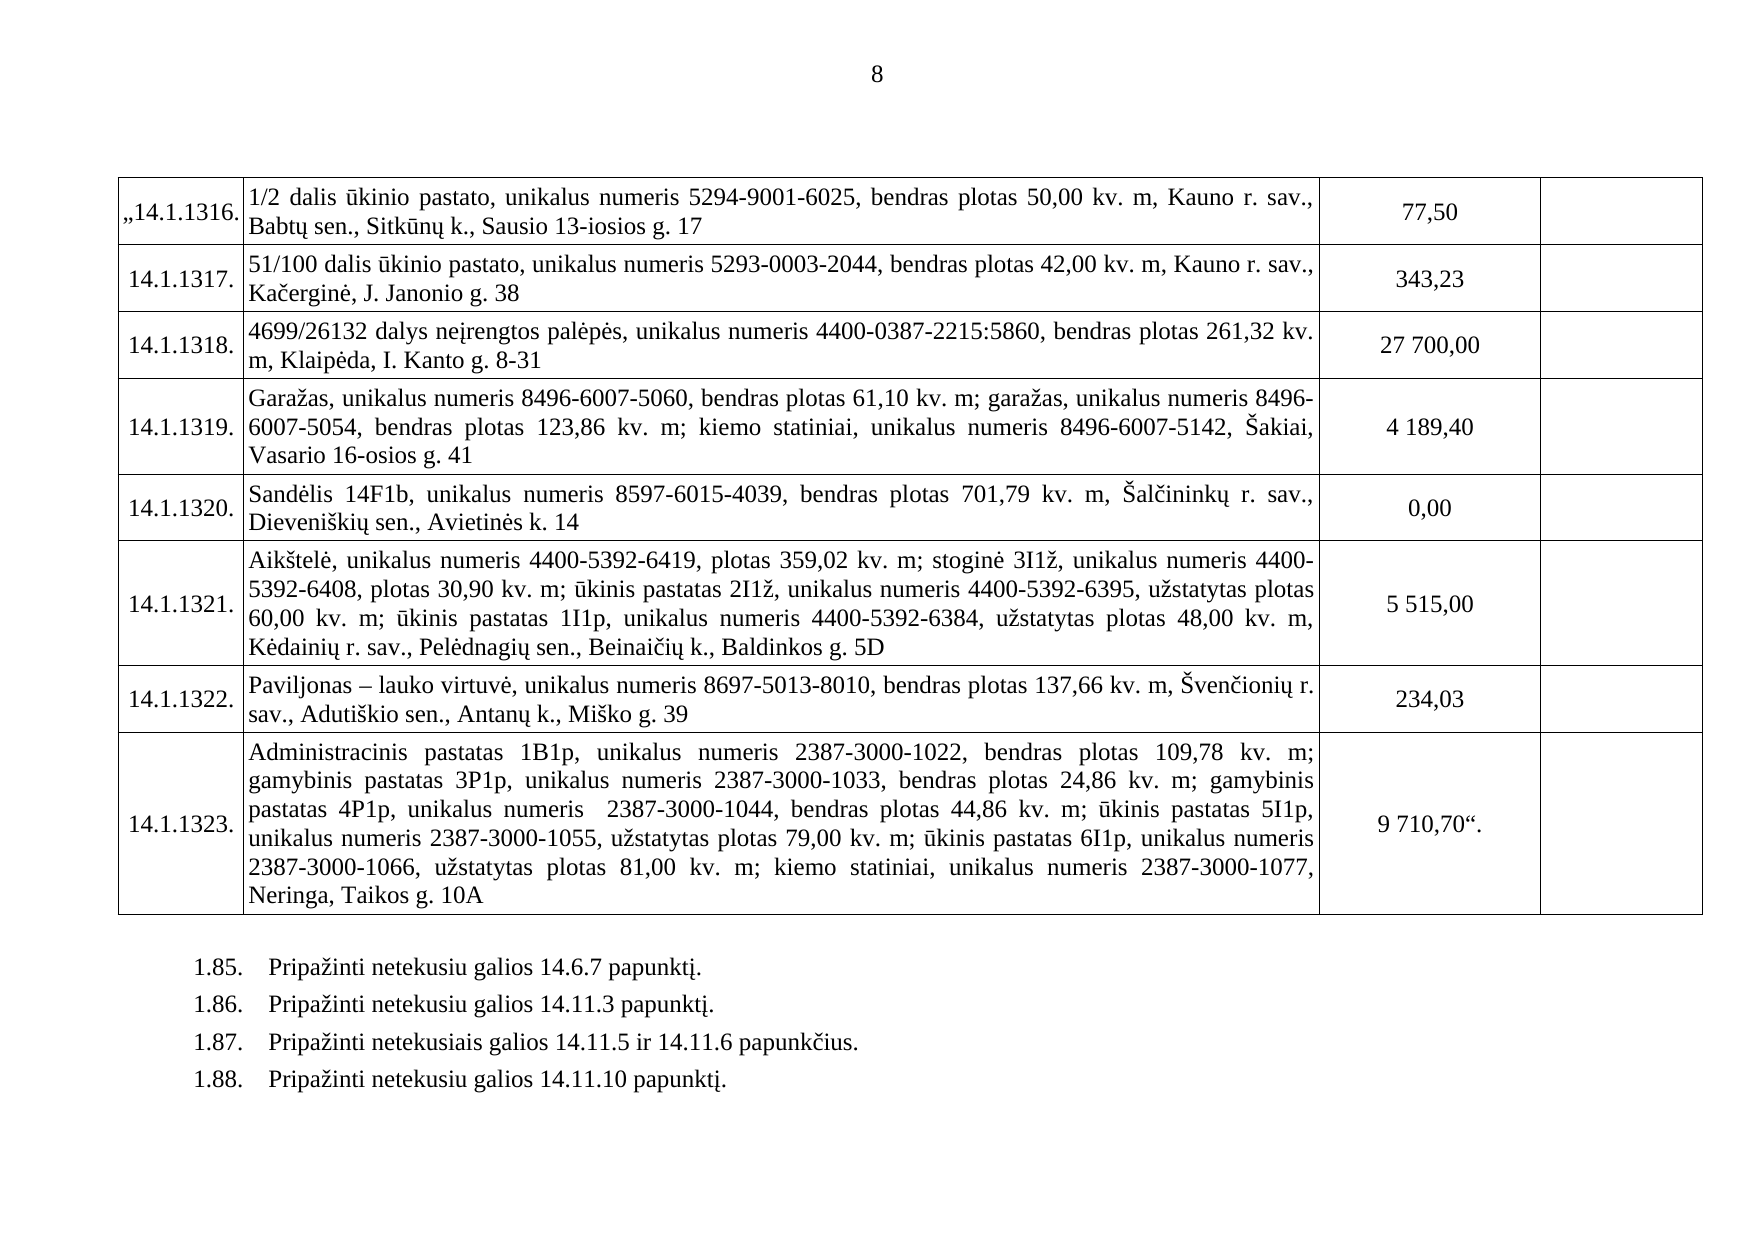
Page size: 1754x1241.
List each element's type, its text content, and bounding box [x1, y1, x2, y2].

text 1.88. Pripažinti netekusiu galios 14.11.10 papunktį. [118, 1056, 1636, 1093]
table_cell 343,23 [1320, 245, 1540, 311]
table_cell 14.1.1317. [119, 245, 243, 311]
table_header „14.1.1316. [119, 178, 243, 244]
table_header 77,50 [1320, 178, 1540, 244]
table_cell 0,00 [1320, 475, 1540, 540]
text 1.87. Pripažinti netekusiais galios 14.11.5 ir 14.11.6 papunkčius. [118, 1018, 1636, 1056]
table_cell [1541, 245, 1702, 311]
table_cell Garažas, unikalus numeris 8496-6007-5060, bendras plotas 61,10 kv. m; garažas, unikalus numeris 8496-6007-5054, bendras plotas 123,86 kv. m; kiemo statiniai, unikalus numeris 8496-6007-5142, Šakiai, Vasario 16-osios g. 41 [244, 379, 1319, 473]
table_cell 14.1.1321. [119, 541, 243, 665]
table_cell 14.1.1322. [119, 666, 243, 732]
table_cell Aikštelė, unikalus numeris 4400-5392-6419, plotas 359,02 kv. m; stoginė 3I1ž, unikalus numeris 4400-5392-6408, plotas 30,90 kv. m; ūkinis pastatas 2I1ž, unikalus numeris 4400-5392-6395, užstatytas plotas 60,00 kv. m; ūkinis pastatas 1I1p, unikalus numeris 4400-5392-6384, užstatytas plotas 48,00 kv. m, Kėdainių r. sav., Pelėdnagių sen., Beinaičių k., Baldinkos g. 5D [244, 541, 1319, 665]
table_cell Sandėlis 14F1b, unikalus numeris 8597-6015-4039, bendras plotas 701,79 kv. m, Šalčininkų r. sav., Dieveniškių sen., Avietinės k. 14 [244, 475, 1319, 540]
table_cell [1541, 312, 1702, 378]
table_cell 4699/26132 dalys neįrengtos palėpės, unikalus numeris 4400-0387-2215:5860, bendras plotas 261,32 kv. m, Klaipėda, I. Kanto g. 8-31 [244, 312, 1319, 378]
table_cell [1541, 733, 1702, 913]
table_cell Administracinis pastatas 1B1p, unikalus numeris 2387-3000-1022, bendras plotas 109,78 kv. m; gamybinis pastatas 3P1p, unikalus numeris 2387-3000-1033, bendras plotas 24,86 kv. m; gamybinis pastatas 4P1p, unikalus numeris 2387-3000-1044, bendras plotas 44,86 kv. m; ūkinis pastatas 5I1p, unikalus numeris 2387-3000-1055, užstatytas plotas 79,00 kv. m; ūkinis pastatas 6I1p, unikalus numeris 2387-3000-1066, užstatytas plotas 81,00 kv. m; kiemo statiniai, unikalus numeris 2387-3000-1077, Neringa, Taikos g. 10A [244, 733, 1319, 913]
table_cell 4 189,40 [1320, 379, 1540, 473]
table_cell 27 700,00 [1320, 312, 1540, 378]
table_cell [1541, 541, 1702, 665]
table_cell 9 710,70“. [1320, 733, 1540, 913]
table_cell 14.1.1319. [119, 379, 243, 473]
table_cell 5 515,00 [1320, 541, 1540, 665]
table_cell 234,03 [1320, 666, 1540, 732]
table_cell [1541, 379, 1702, 473]
table_header [1541, 178, 1702, 244]
table_cell Paviljonas – lauko virtuvė, unikalus numeris 8697-5013-8010, bendras plotas 137,66 kv. m, Švenčionių r. sav., Adutiškio sen., Antanų k., Miško g. 39 [244, 666, 1319, 732]
table_header 1/2 dalis ūkinio pastato, unikalus numeris 5294-9001-6025, bendras plotas 50,00 kv. m, Kauno r. sav., Babtų sen., Sitkūnų k., Sausio 13-iosios g. 17 [244, 178, 1319, 244]
table_cell 14.1.1323. [119, 733, 243, 913]
text 1.85. Pripažinti netekusiu galios 14.6.7 papunktį. [118, 943, 1636, 981]
table_cell [1541, 475, 1702, 540]
table_cell [1541, 666, 1702, 732]
table_cell 14.1.1318. [119, 312, 243, 378]
table_cell 51/100 dalis ūkinio pastato, unikalus numeris 5293-0003-2044, bendras plotas 42,00 kv. m, Kauno r. sav., Kačerginė, J. Janonio g. 38 [244, 245, 1319, 311]
text 1.86. Pripažinti netekusiu galios 14.11.3 papunktį. [118, 981, 1636, 1018]
table_cell 14.1.1320. [119, 475, 243, 540]
